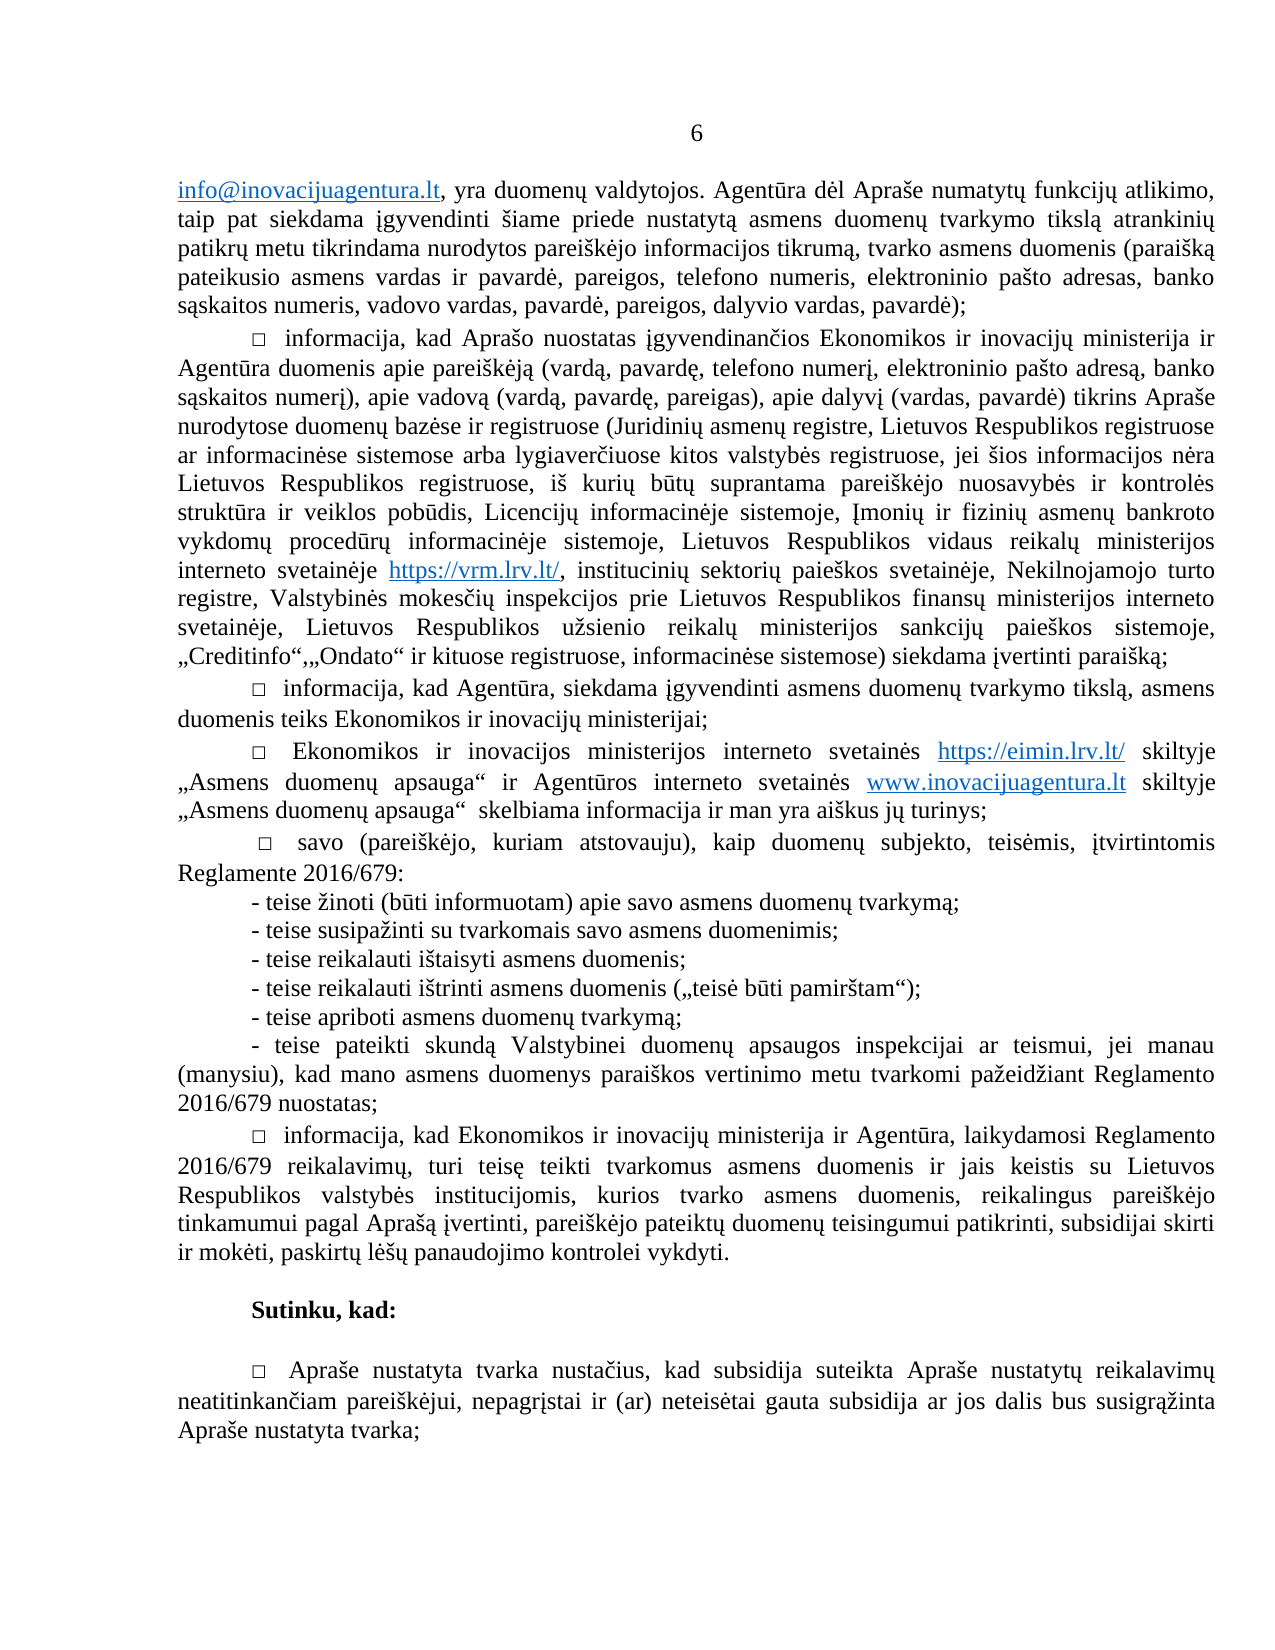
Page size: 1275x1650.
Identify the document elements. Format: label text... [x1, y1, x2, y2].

text - teise žinoti (būti informuotam) apie savo asmens duomenų tvarkymą; [177, 887, 1216, 916]
text Sutinku, kad: [177, 1295, 1216, 1323]
text ☐ savo (pareiškėjo, kuriam atstovauju), kaip duomenų subjekto, teisėmis, įtvirtintomis Reglamente 2016/679: [177, 824, 1216, 887]
text - teise reikalauti ištrinti asmens duomenis („teisė būti pamirštam“); [177, 973, 1216, 1002]
text ☐ Apraše nustatyta tvarka nustačius, kad subsidija suteikta Apraše nustatytų reikalavimų neatitinkančiam pareiškėjui, nepagrįstai ir (ar) neteisėtai gauta subsidija ar jos dalis bus susigrąžinta Apraše nustatyta tvarka; [177, 1352, 1216, 1444]
text - teise reikalauti ištaisyti asmens duomenis; [177, 944, 1216, 973]
text - teise pateikti skundą Valstybinei duomenų apsaugos inspekcijai ar teismui, jei manau (manysiu), kad mano asmens duomenys paraiškos vertinimo metu tvarkomi pažeidžiant Reglamento 2016/679 nuostatas; [177, 1031, 1216, 1117]
text ☐ informacija, kad Aprašo nuostatas įgyvendinančios Ekonomikos ir inovacijų ministerija ir Agentūra duomenis apie pareiškėją (vardą, pavardę, telefono numerį, elektroninio pašto adresą, banko sąskaitos numerį), apie vadovą (vardą, pavardę, pareigas), apie dalyvį (vardas, pavardė) tikrins Apraše nurodytose duomenų bazėse ir registruose (Juridinių asmenų registre, Lietuvos Respublikos registruose ar informacinėse sistemose arba lygiaverčiuose kitos valstybės registruose, jei šios informacijos nėra Lietuvos Respublikos registruose, iš kurių būtų suprantama pareiškėjo nuosavybės ir kontrolės struktūra ir veiklos pobūdis, Licencijų informacinėje sistemoje, Įmonių ir fizinių asmenų bankroto vykdomų procedūrų informacinėje sistemoje, Lietuvos Respublikos vidaus reikalų ministerijos interneto svetainėje https://vrm.lrv.lt/, institucinių sektorių paieškos svetainėje, Nekilnojamojo turto registre, Valstybinės mokesčių inspekcijos prie Lietuvos Respublikos finansų ministerijos interneto svetainėje, Lietuvos Respublikos užsienio reikalų ministerijos sankcijų paieškos sistemoje, „Creditinfo“,„Ondato“ ir kituose registruose, informacinėse sistemose) siekdama įvertinti paraišką; [177, 319, 1216, 670]
text ☐ Ekonomikos ir inovacijos ministerijos interneto svetainės https://eimin.lrv.lt/ skiltyje „Asmens duomenų apsauga“ ir Agentūros interneto svetainės www.inovacijuagentura.lt skiltyje „Asmens duomenų apsauga“ skelbiama informacija ir man yra aiškus jų turinys; [177, 732, 1216, 824]
text - teise susipažinti su tvarkomais savo asmens duomenimis; [177, 916, 1216, 944]
text ☐ informacija, kad Agentūra, siekdama įgyvendinti asmens duomenų tvarkymo tikslą, asmens duomenis teiks Ekonomikos ir inovacijų ministerijai; [177, 670, 1216, 732]
text ☐ informacija, kad Ekonomikos ir inovacijų ministerija ir Agentūra, laikydamosi Reglamento 2016/679 reikalavimų, turi teisę teikti tvarkomus asmens duomenis ir jais keistis su Lietuvos Respublikos valstybės institucijomis, kurios tvarko asmens duomenis, reikalingus pareiškėjo tinkamumui pagal Aprašą įvertinti, pareiškėjo pateiktų duomenų teisingumui patikrinti, subsidijai skirti ir mokėti, paskirtų lėšų panaudojimo kontrolei vykdyti. [177, 1117, 1216, 1266]
text info@inovacijuagentura.lt, yra duomenų valdytojos. Agentūra dėl Apraše numatytų funkcijų atlikimo, taip pat siekdama įgyvendinti šiame priede nustatytą asmens duomenų tvarkymo tikslą atrankinių patikrų metu tikrindama nurodytos pareiškėjo informacijos tikrumą, tvarko asmens duomenis (paraišką pateikusio asmens vardas ir pavardė, pareigos, telefono numeris, elektroninio pašto adresas, banko sąskaitos numeris, vadovo vardas, pavardė, pareigos, dalyvio vardas, pavardė); [177, 176, 1216, 319]
text - teise apriboti asmens duomenų tvarkymą; [177, 1002, 1216, 1031]
